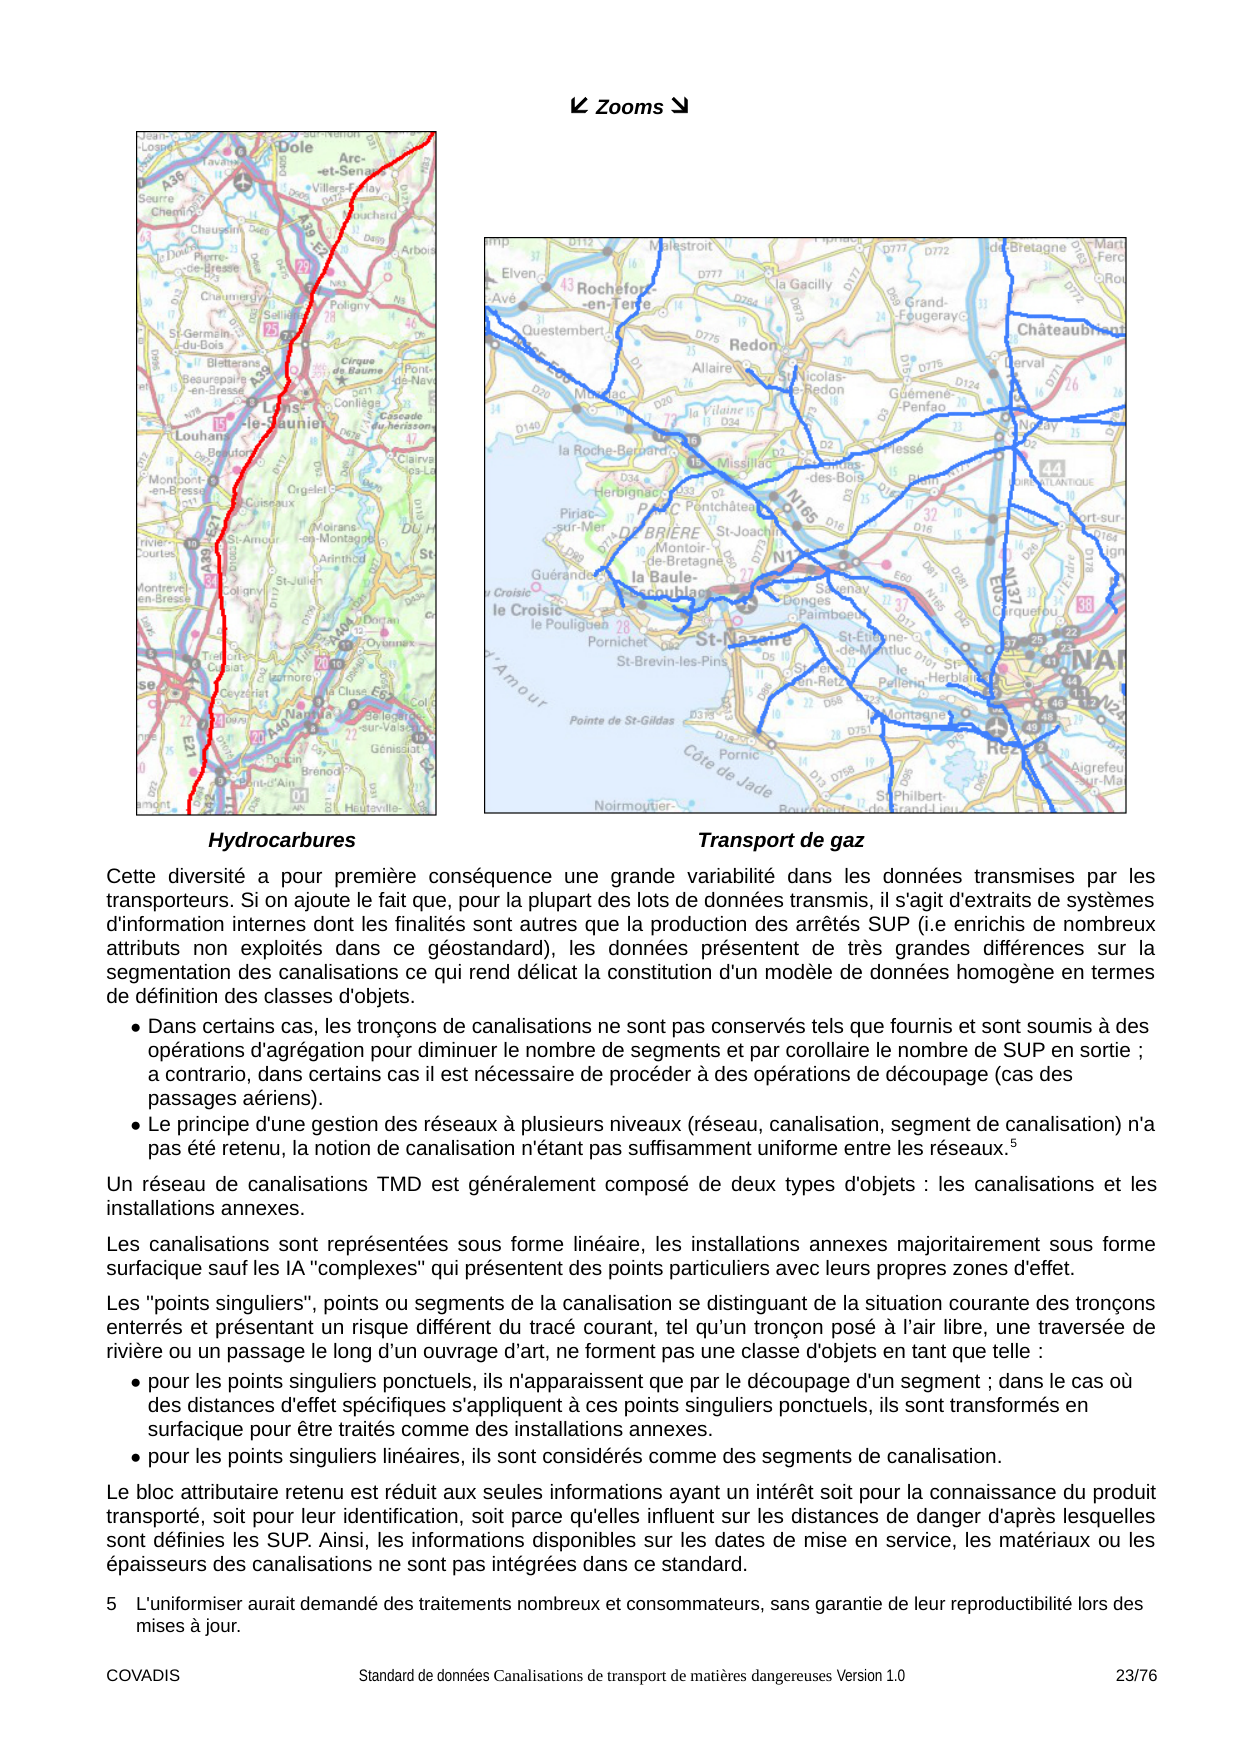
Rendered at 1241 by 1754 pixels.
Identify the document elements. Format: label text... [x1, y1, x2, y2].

list Dans certains cas, les tronçons de canalisations ne sont pas conservés tels que fournis et sont soumis à des opérations d'agrégation pour diminuer le nombre de segments et par corollaire le nombre de SUP en sortie ; a contrario, dans certains cas il est nécessaire de procéder à des opérations de découpage (cas des passages aériens). [130, 1013, 1157, 1109]
list pour les points singuliers linéaires, ils sont considérés comme des segments de canalisation. [130, 1444, 1157, 1468]
text Hydrocarbures Transport de gaz [106, 828, 1157, 852]
picture [136, 131, 438, 817]
text Les canalisations sont représentées sous forme linéaire, les installations annexes majoritairement sous forme surfacique sauf les IA ''complexes'' qui présentent des points particuliers avec leurs propres zones d'effet. [106, 1232, 1157, 1279]
text Cette diversité a pour première conséquence une grande variabilité dans les données transmises par les transporteurs. Si on ajoute le fait que, pour la plupart des lots de données transmis, il s'agit d'extraits de systèmes d'information internes dont les finalités sont autres que la production des arrêtés SUP (i.e enrichis de nombreux attributs non exploités dans ce géostandard), les données présentent de très grandes différences sur la segmentation des canalisations ce qui rend délicat la constitution d'un modèle de données homogène en termes de définition des classes d'objets. [106, 864, 1157, 1007]
text  Zooms  [106, 94, 1157, 119]
list L'uniformiser aurait demandé des traitements nombreux et consommateurs, sans garantie de leur reproductibilité lors des mises à jour. [106, 1593, 1157, 1636]
text Les ''points singuliers'', points ou segments de la canalisation se distinguant de la situation courante des tronçons enterrés et présentant un risque différent du tracé courant, tel qu’un tronçon posé à l’air libre, une traversée de rivière ou un passage le long d’un ouvrage d’art, ne forment pas une classe d'objets en tant que telle : [106, 1291, 1157, 1363]
text Un réseau de canalisations TMD est généralement composé de deux types d'objets : les canalisations et les installations annexes. [106, 1172, 1157, 1220]
text Le bloc attributaire retenu est réduit aux seules informations ayant un intérêt soit pour la connaissance du produit transporté, soit pour leur identification, soit parce qu'elles influent sur les distances de danger d'après lesquelles sont définies les SUP. Ainsi, les informations disponibles sur les dates de mise en service, les matériaux ou les épaisseurs des canalisations ne sont pas intégrées dans ce standard. [106, 1479, 1157, 1575]
picture [484, 237, 1128, 815]
list pour les points singuliers ponctuels, ils n'apparaissent que par le découpage d'un segment ; dans le cas où des distances d'effet spécifiques s'appliquent à ces points singuliers ponctuels, ils sont transformés en surfacique pour être traités comme des installations annexes. [130, 1369, 1157, 1441]
list Le principe d'une gestion des réseaux à plusieurs niveaux (réseau, canalisation, segment de canalisation) n'a pas été retenu, la notion de canalisation n'étant pas suffisamment uniforme entre les réseaux. [130, 1112, 1157, 1160]
